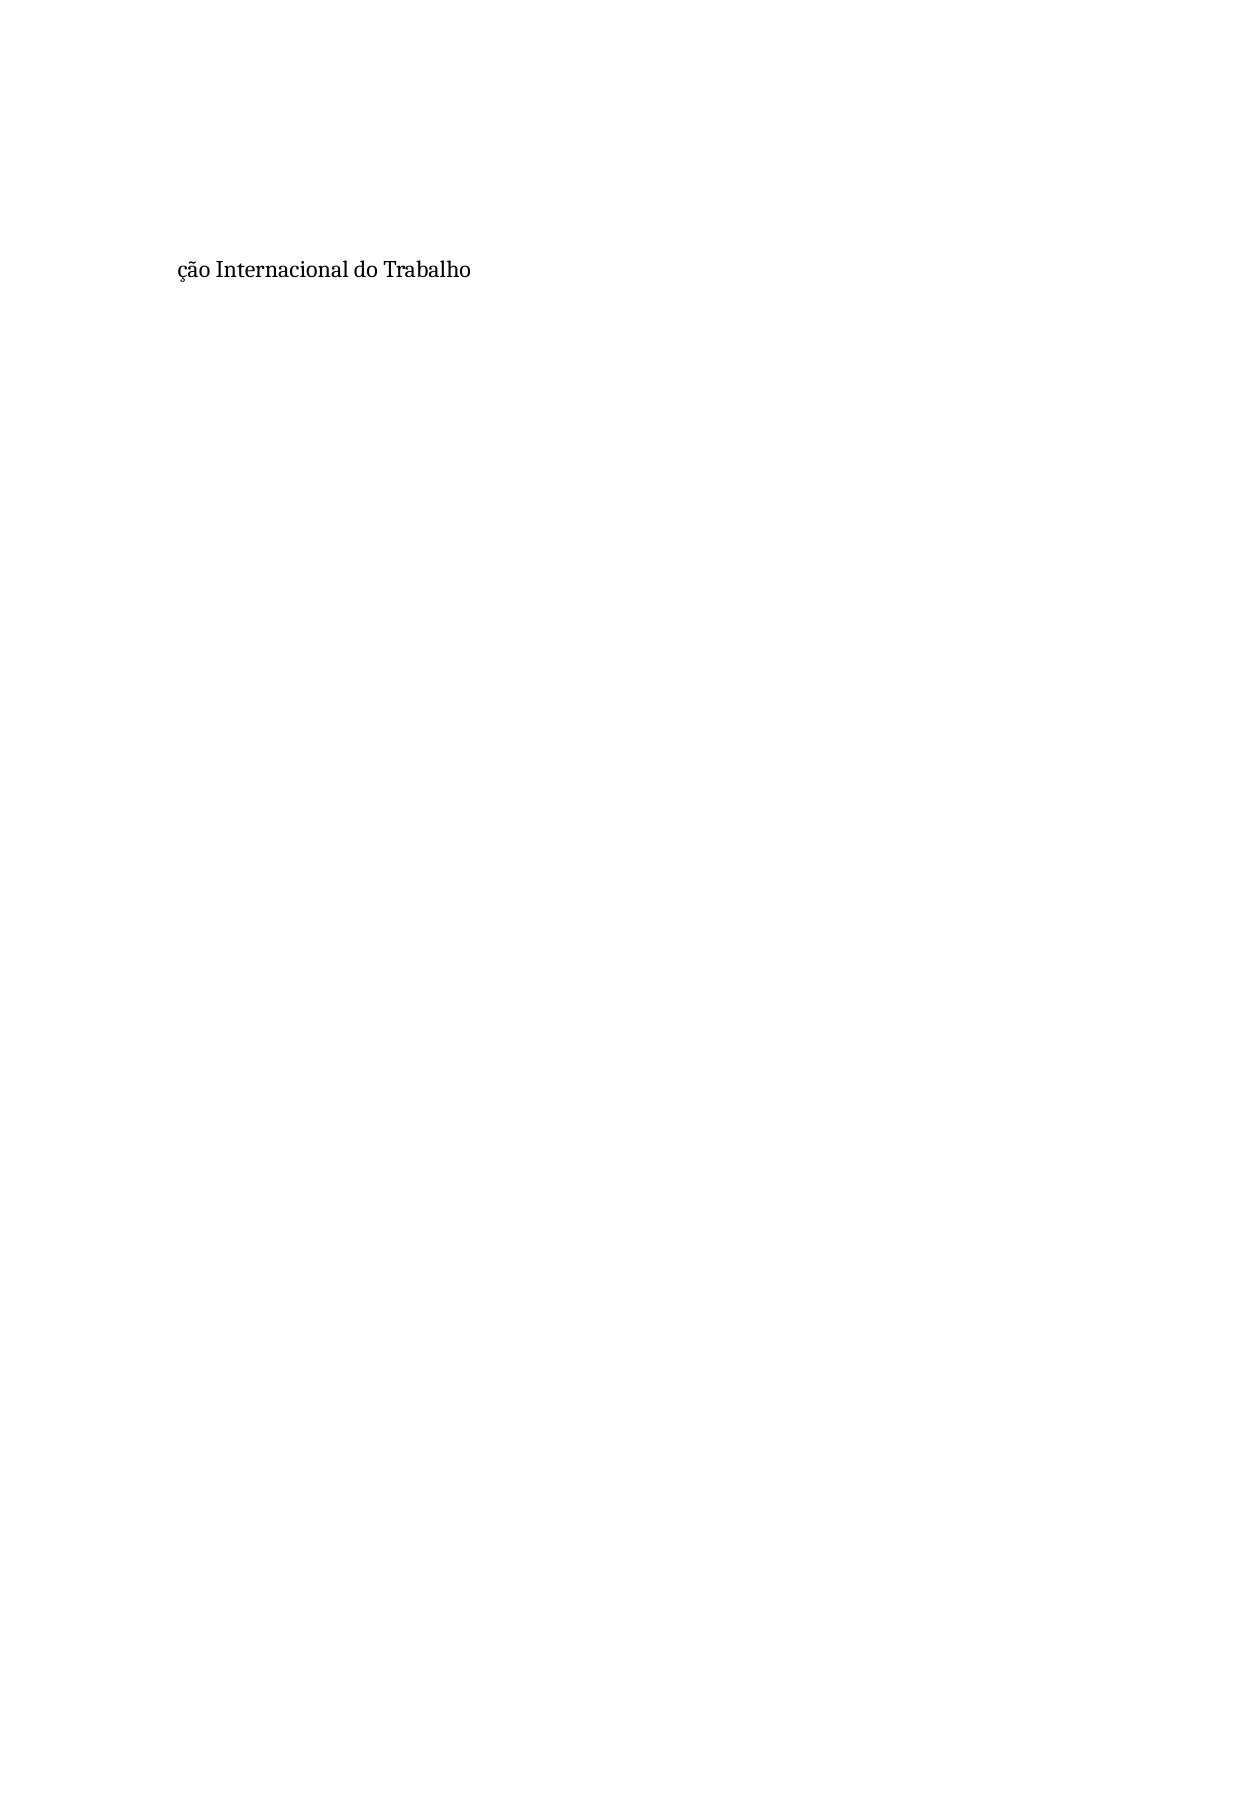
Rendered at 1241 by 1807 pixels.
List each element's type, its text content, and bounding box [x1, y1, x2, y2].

text ção Internacional do Trabalho [177, 255, 1068, 283]
